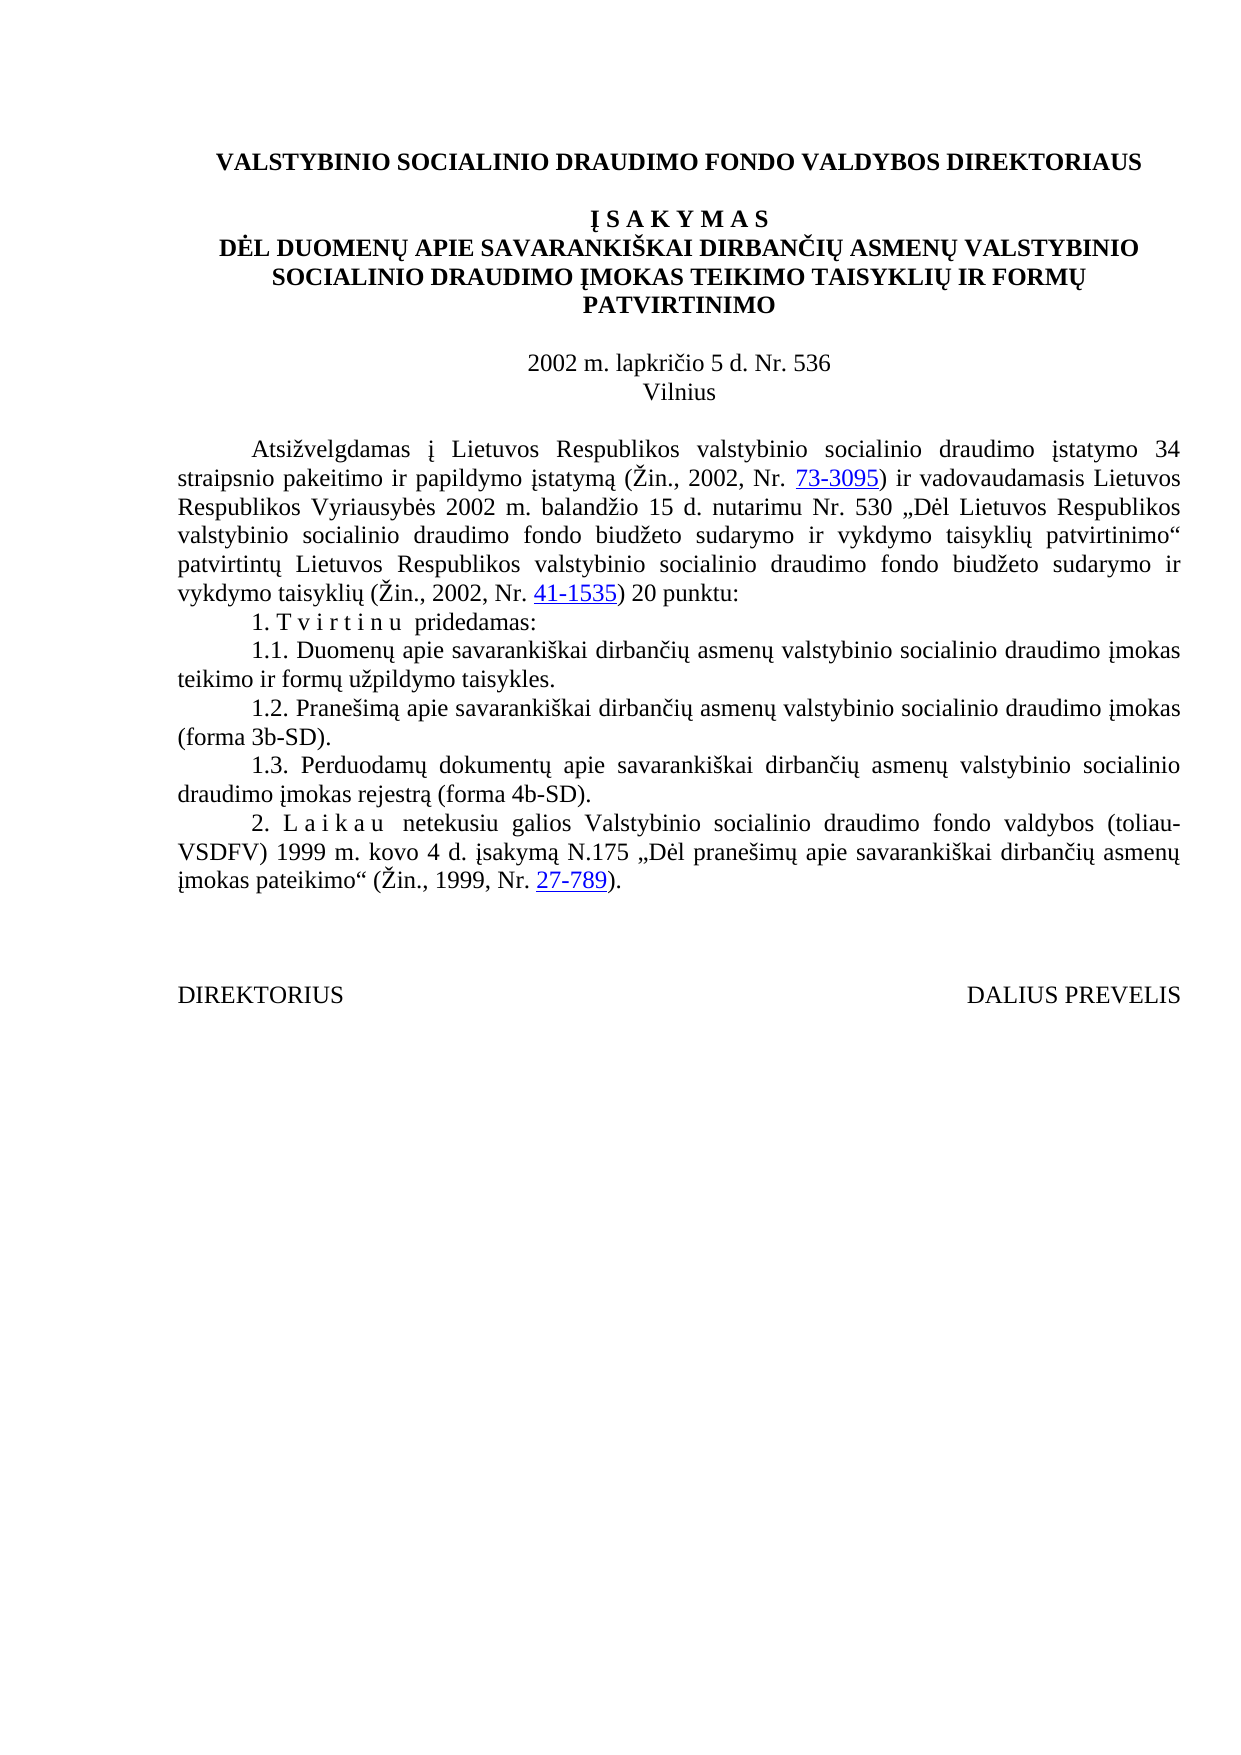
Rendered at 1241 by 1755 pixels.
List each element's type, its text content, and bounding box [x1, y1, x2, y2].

text 1.2. Pranešimą apie savarankiškai dirbančių asmenų valstybinio socialinio draudimo įmokas (forma 3b-SD). [177, 693, 1181, 751]
text 2. Laikau netekusiu galios Valstybinio socialinio draudimo fondo valdybos (toliau-VSDFV) 1999 m. kovo 4 d. įsakymą N.175 „Dėl pranešimų apie savarankiškai dirbančių asmenų įmokas pateikimo“ (Žin., 1999, Nr. 27-789). [177, 808, 1181, 894]
text 1. Tvirtinu pridedamas: [177, 607, 1181, 636]
text DĖL DUOMENŲ APIE SAVARANKIŠKAI DIRBANČIŲ ASMENŲ VALSTYBINIO SOCIALINIO DRAUDIMO ĮMOKAS TEIKIMO TAISYKLIŲ IR FORMŲ PATVIRTINIMO [177, 233, 1181, 319]
text 2002 m. lapkričio 5 d. Nr. 536 [177, 348, 1181, 377]
text 1.1. Duomenų apie savarankiškai dirbančių asmenų valstybinio socialinio draudimo įmokas teikimo ir formų užpildymo taisykles. [177, 636, 1181, 693]
text Vilnius [177, 377, 1181, 406]
text Atsižvelgdamas į Lietuvos Respublikos valstybinio socialinio draudimo įstatymo 34 straipsnio pakeitimo ir papildymo įstatymą (Žin., 2002, Nr. 73-3095) ir vadovaudamasis Lietuvos Respublikos Vyriausybės 2002 m. balandžio 15 d. nutarimu Nr. 530 „Dėl Lietuvos Respublikos valstybinio socialinio draudimo fondo biudžeto sudarymo ir vykdymo taisyklių patvirtinimo“ patvirtintų Lietuvos Respublikos valstybinio socialinio draudimo fondo biudžeto sudarymo ir vykdymo taisyklių (Žin., 2002, Nr. 41-1535) 20 punktu: [177, 434, 1181, 607]
text 1.3. Perduodamų dokumentų apie savarankiškai dirbančių asmenų valstybinio socialinio draudimo įmokas rejestrą (forma 4b-SD). [177, 751, 1181, 808]
text VALSTYBINIO SOCIALINIO DRAUDIMO FONDO VALDYBOS DIREKTORIAUS [177, 147, 1181, 176]
text DIREKTORIUS DALIUS PREVELIS [177, 981, 1181, 1009]
text Į S A K Y M A S [177, 204, 1181, 233]
